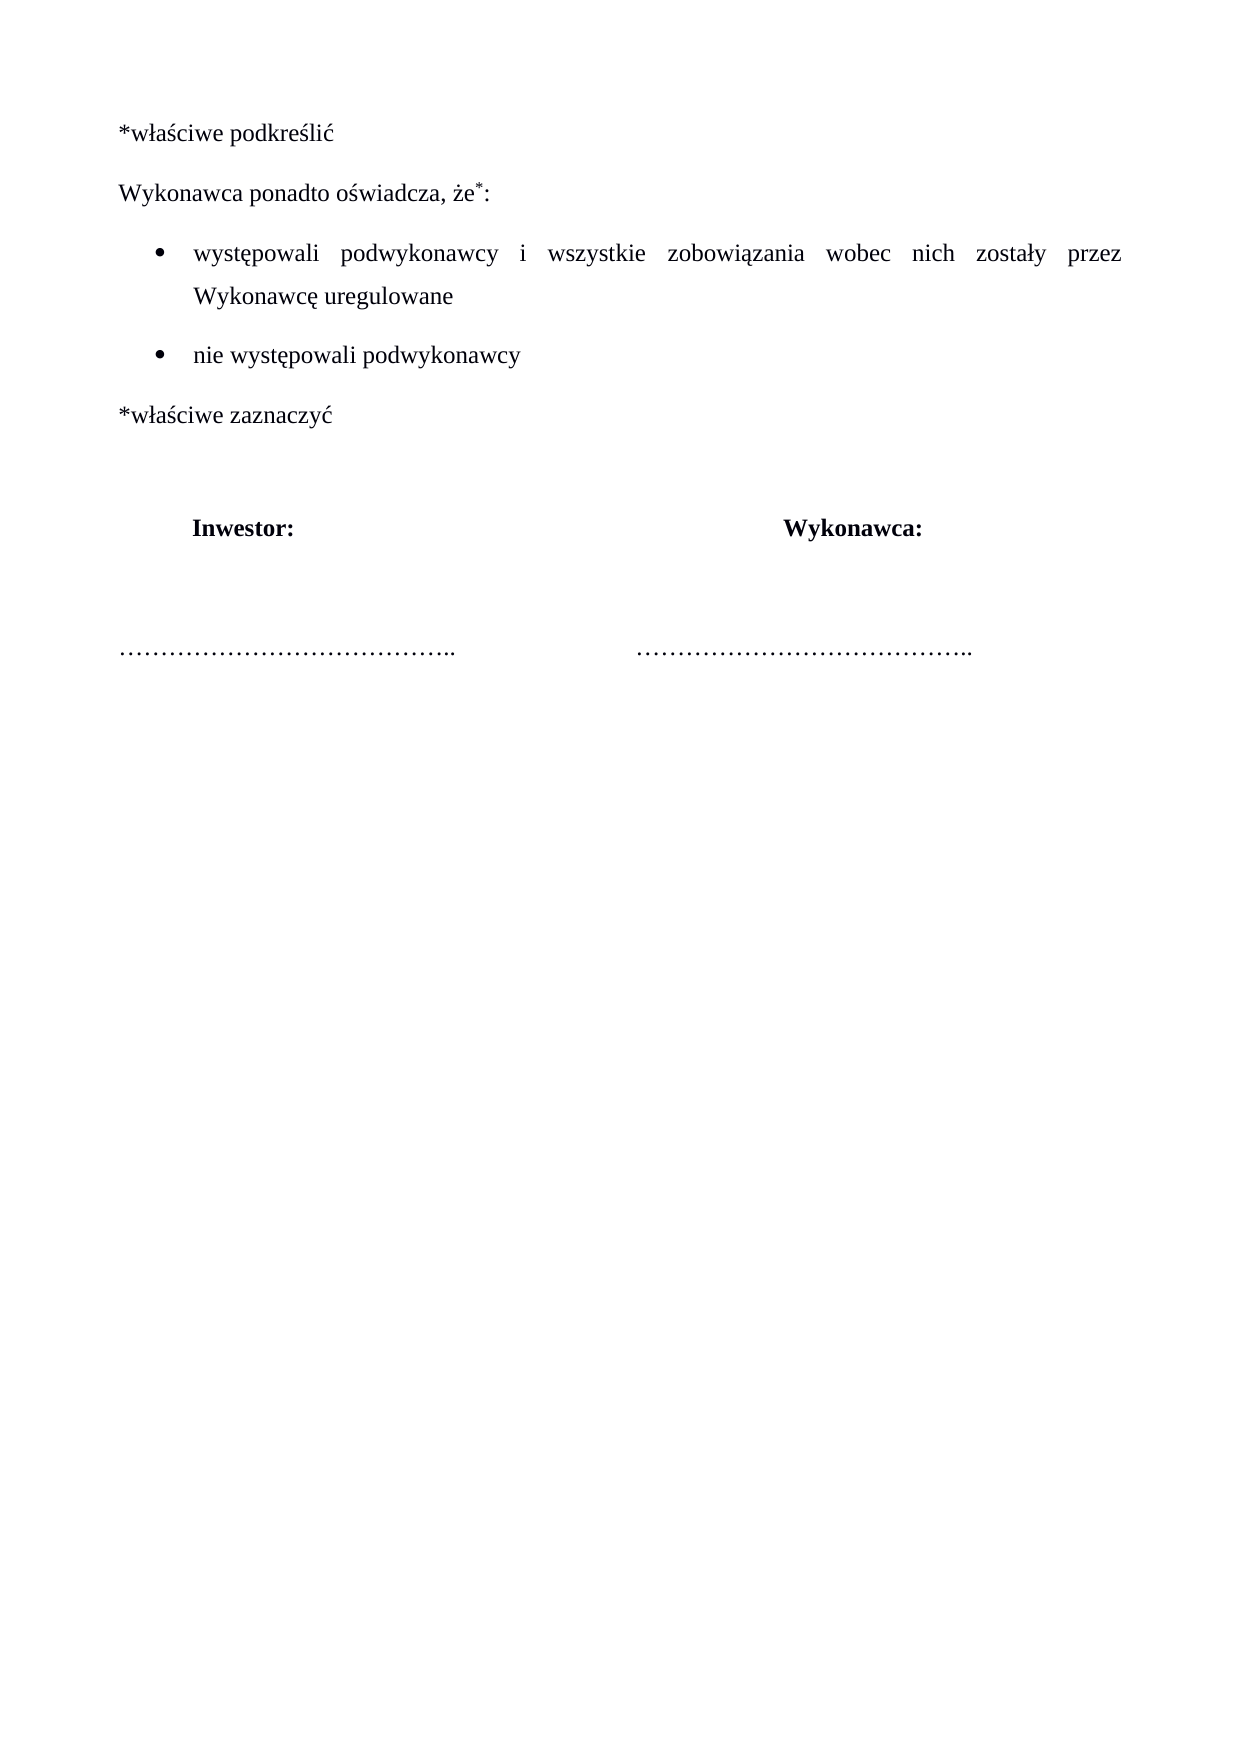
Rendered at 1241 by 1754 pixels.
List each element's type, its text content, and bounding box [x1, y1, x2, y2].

text Wykonawca ponadto oświadcza, że*: [118, 178, 1122, 207]
text ………………………………….. ………………………………….. [118, 632, 1122, 661]
text *właściwe zaznaczyć [118, 400, 1122, 429]
list występowali podwykonawcy i wszystkie zobowiązania wobec nich zostały przez Wykonawcę uregulowane [156, 238, 1122, 309]
list nie występowali podwykonawcy [156, 341, 1122, 369]
text *właściwe podkreślić [118, 118, 1122, 147]
text Inwestor: Wykonawca: [118, 513, 1122, 542]
